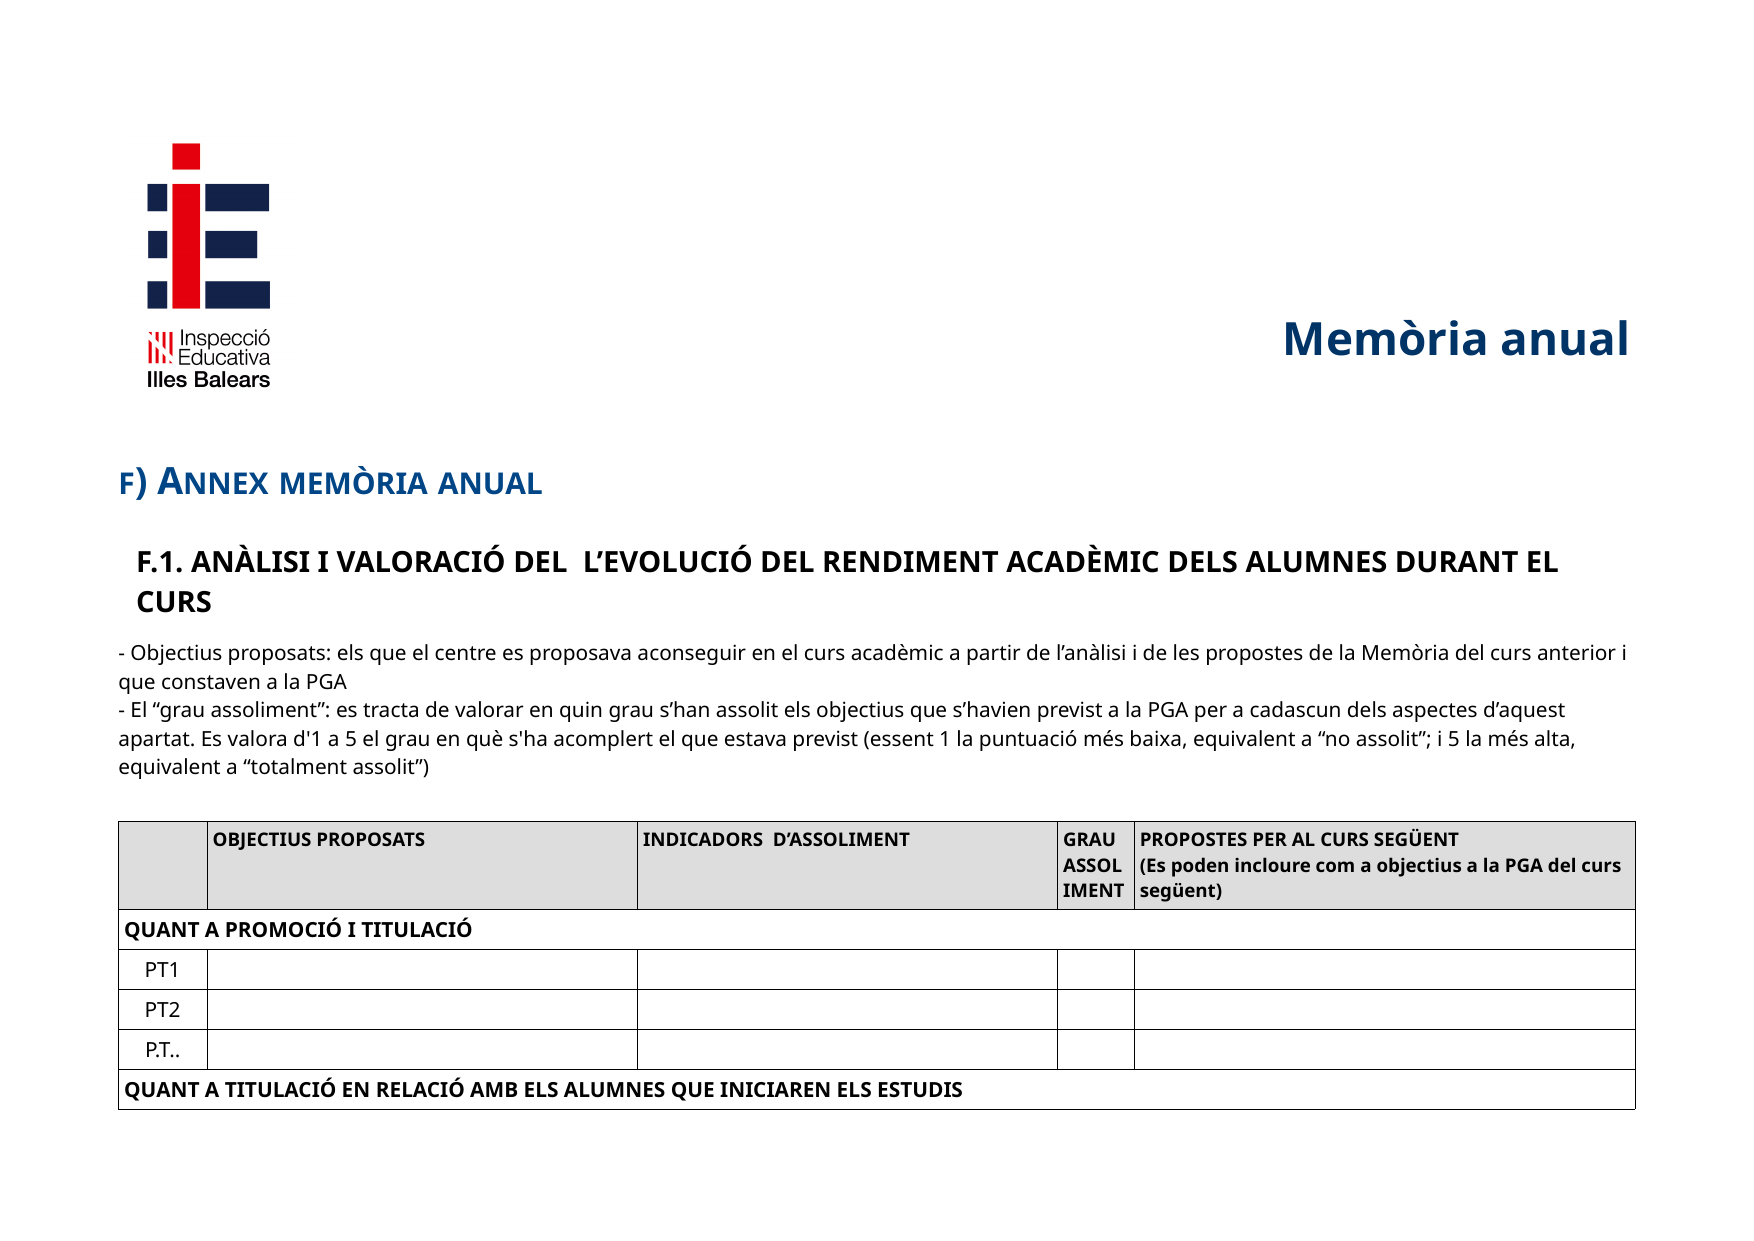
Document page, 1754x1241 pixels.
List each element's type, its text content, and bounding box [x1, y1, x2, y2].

table_cell [1058, 1030, 1134, 1069]
table_header INDICADORS D’ASSOLIMENT [638, 822, 1057, 909]
table_cell [638, 1030, 1057, 1069]
table_cell [1135, 1030, 1635, 1069]
table_header [118, 118, 547, 414]
text - El “grau assoliment”: es tracta de valorar en quin grau s’han assolit els objectius que s’havien previst a la PGA per a cadascun dels aspectes d’aquest apartat. Es valora d'1 a 5 el grau en què s'ha acomplert el que estava previst (essent 1 la puntuació més baixa, equivalent a “no assolit”; i 5 la més alta, equivalent a “totalment assolit”) [118, 695, 1636, 781]
table_cell PT2 [119, 990, 207, 1029]
table_header [119, 822, 207, 909]
table_header GRAU ASSOLIMENT [1058, 822, 1134, 909]
subtitle f) Annex memòria anual [118, 454, 1636, 505]
table_cell [1058, 990, 1134, 1029]
table_cell P.T.. [119, 1030, 207, 1069]
table_cell PT1 [119, 950, 207, 989]
table_cell [1058, 950, 1134, 989]
table_header Memòria anual [547, 118, 1636, 414]
table_cell [638, 990, 1057, 1029]
table_cell QUANT A PROMOCIÓ I TITULACIÓ [119, 910, 1635, 949]
table_cell QUANT A TITULACIÓ EN RELACIÓ AMB ELS ALUMNES QUE INICIAREN ELS ESTUDIS [119, 1070, 1635, 1109]
table_header PROPOSTES PER AL CURS SEGÜENT (Es poden incloure com a objectius a la PGA del curs següent) [1135, 822, 1635, 909]
table_cell [208, 1030, 637, 1069]
table_cell [208, 950, 637, 989]
text - Objectius proposats: els que el centre es proposava aconseguir en el curs acadèmic a partir de l’anàlisi i de les propostes de la Memòria del curs anterior i que constaven a la PGA [118, 638, 1636, 695]
table_cell [1135, 950, 1635, 989]
table_cell [638, 950, 1057, 989]
table_header OBJECTIUS PROPOSATS [208, 822, 637, 909]
picture [123, 123, 295, 408]
table_cell [208, 990, 637, 1029]
subtitle F.1. ANÀLISI I VALORACIÓ DEL L’EVOLUCIÓ DEL RENDIMENT ACADÈMIC DELS ALUMNES DURANT EL CURS [136, 541, 1618, 621]
table_cell [1135, 990, 1635, 1029]
